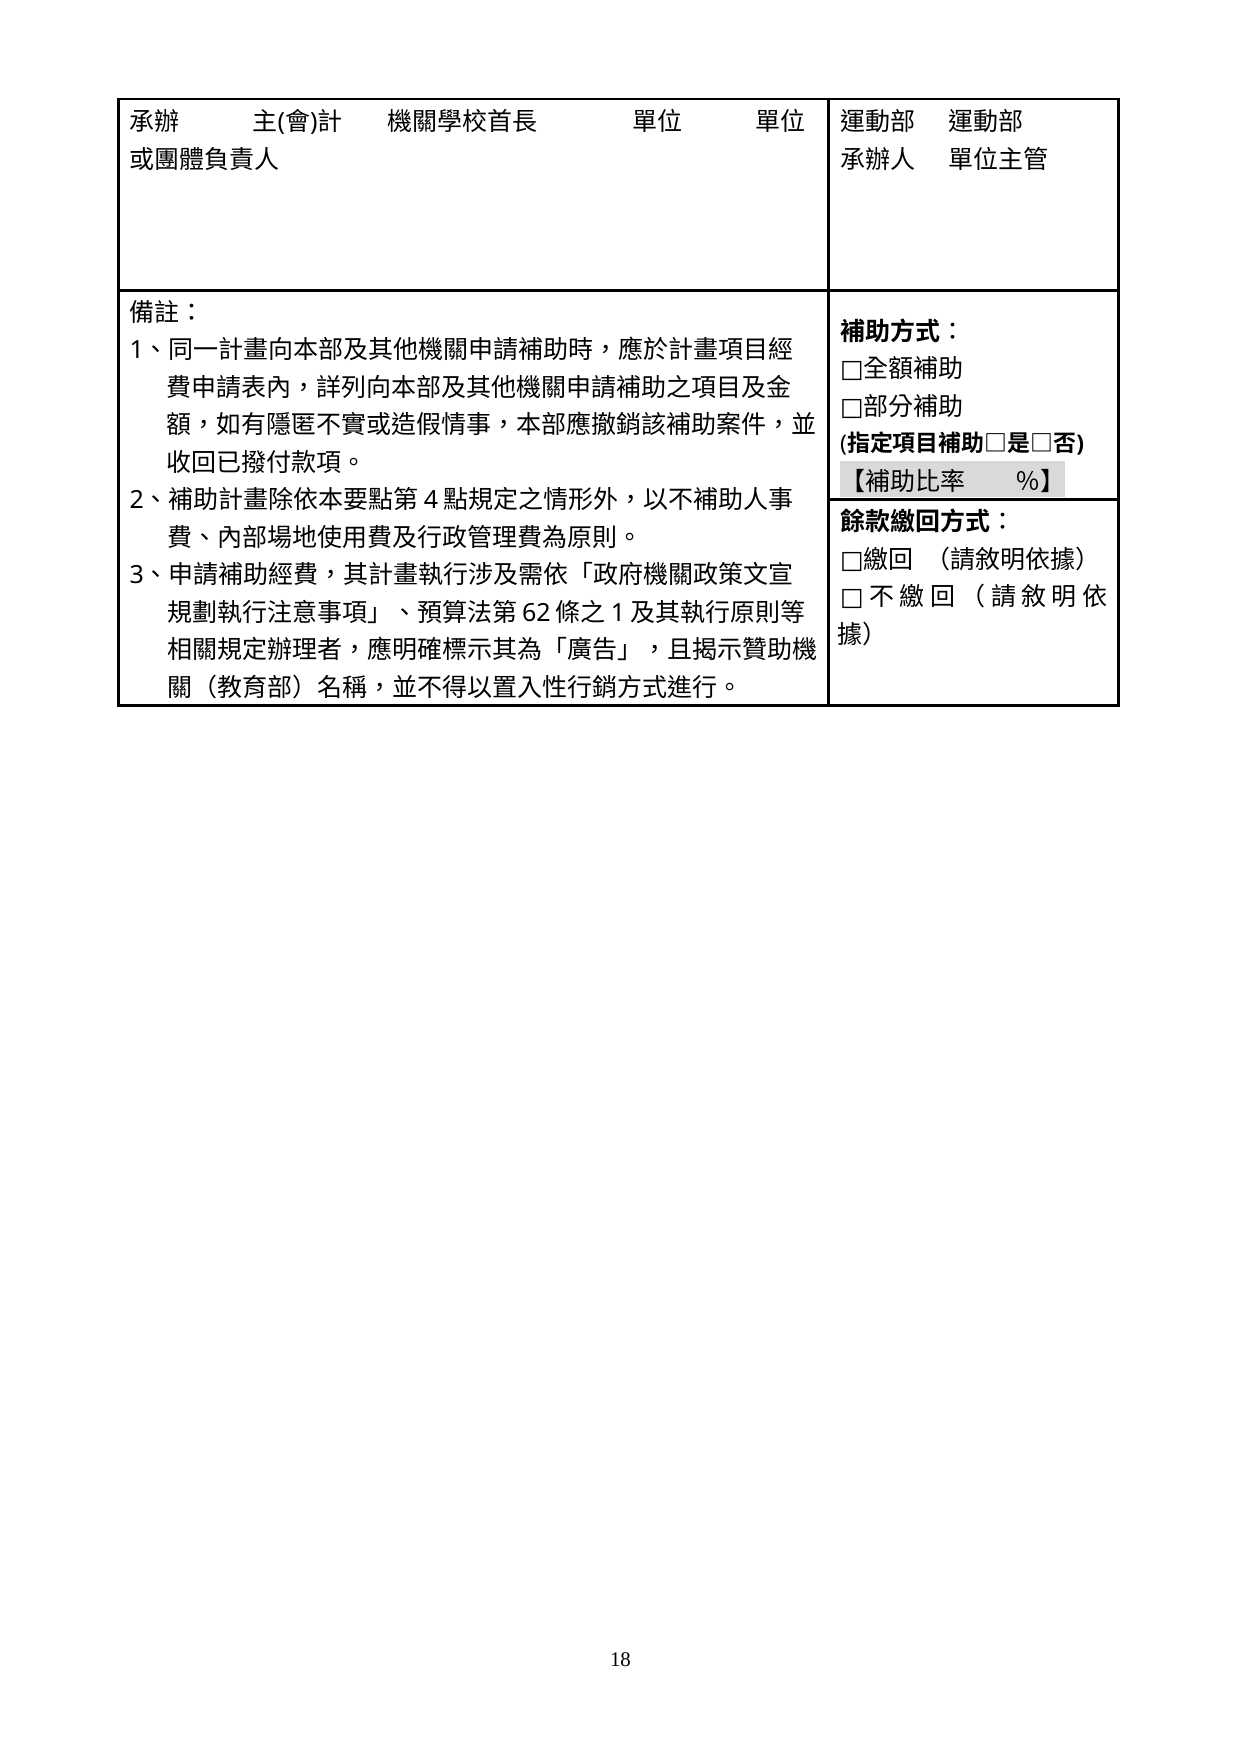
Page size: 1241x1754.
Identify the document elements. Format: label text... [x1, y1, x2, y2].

table_cell 補助方式： □全額補助 □部分補助 (指定項目補助□是□否) 【補助比率 ％】 [830, 292, 1117, 498]
table_cell 承辦 主(會)計 機關學校首長 單位 單位 或團體負責人 [120, 100, 827, 288]
table_cell 餘款繳回方式： □繳回 （請敘明依據） □不繳回（請敘明依據） [830, 501, 1117, 704]
table_cell 運動部 運動部 承辦人 單位主管 [830, 100, 1117, 288]
table_cell 備註： 1、同一計畫向本部及其他機關申請補助時，應於計畫項目經費申請表內，詳列向本部及其他機關申請補助之項目及金額，如有隱匿不實或造假情事，本部應撤銷該補助案件，並收回已撥付款項。 2、補助計畫除依本要點第4點規定之情形外，以不補助人事費、內部場地使用費及行政管理費為原則。 3、申請補助經費，其計畫執行涉及需依「政府機關政策文宣規劃執行注意事項」、預算法第62條之1及其執行原則等相關規定辦理者，應明確標示其為「廣告」，且揭示贊助機關（教育部）名稱，並不得以置入性行銷方式進行。 [120, 292, 827, 704]
